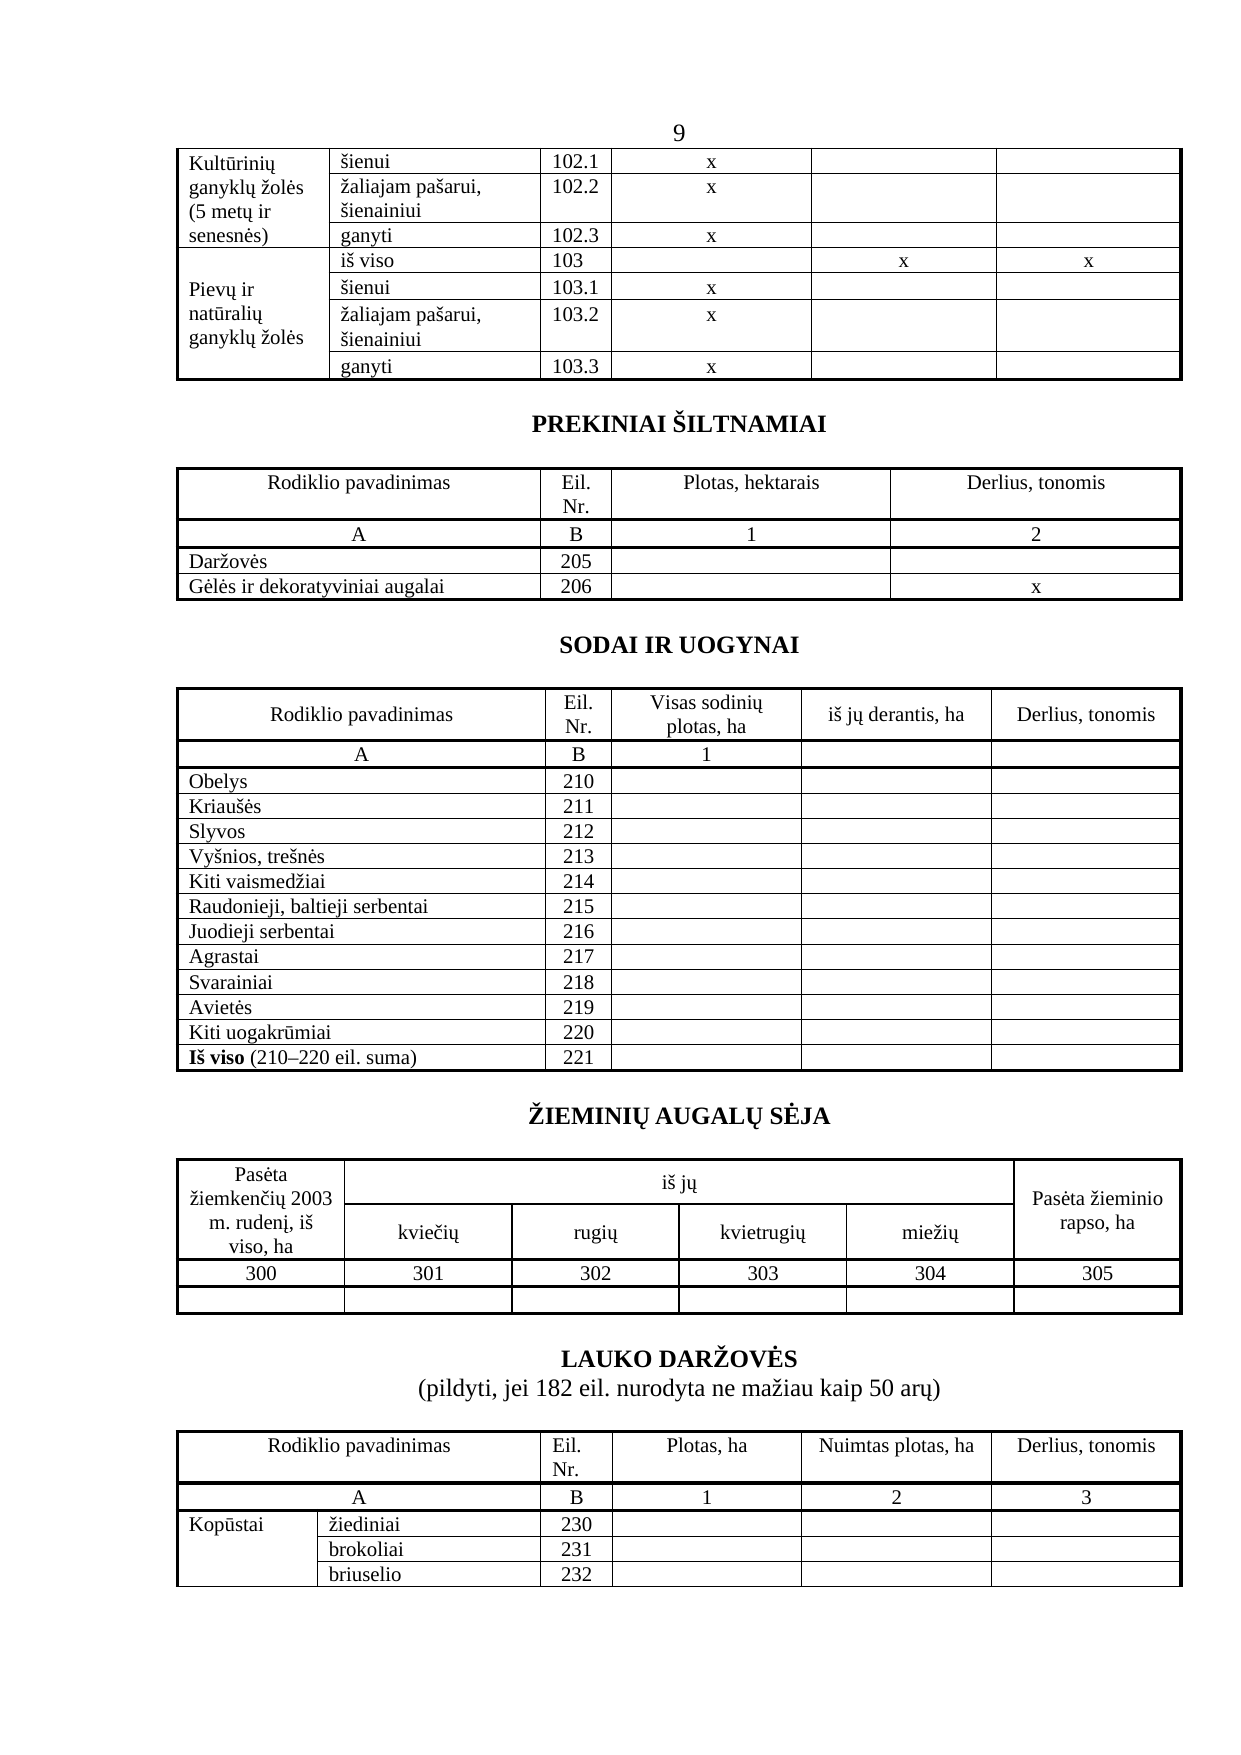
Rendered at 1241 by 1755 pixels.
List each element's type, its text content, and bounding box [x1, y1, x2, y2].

table_cell Slyvos [179, 819, 545, 843]
table_cell [802, 769, 991, 793]
table_header iš jų derantis, ha [802, 690, 991, 738]
table_cell 231 [541, 1537, 612, 1561]
table_cell 302 [513, 1261, 678, 1285]
table_cell [802, 1537, 991, 1561]
table_cell 1 [613, 1485, 801, 1509]
table_cell [992, 869, 1179, 893]
table_cell [802, 844, 991, 868]
table_cell [992, 819, 1179, 843]
table_cell A [179, 742, 545, 766]
table_cell [802, 819, 991, 843]
table_cell 303 [680, 1261, 846, 1285]
table_cell 102.3 [541, 223, 611, 247]
table_cell briuselio [318, 1562, 540, 1586]
table_cell kvietrugių [680, 1205, 846, 1258]
table_cell 211 [546, 794, 611, 818]
table_header Rodiklio pavadinimas [179, 690, 545, 738]
table_cell 103 [541, 248, 611, 272]
table_cell 1 [612, 742, 801, 766]
table_cell [612, 549, 890, 573]
table_cell žaliajam pašarui, šienainiui [330, 300, 540, 351]
table_cell Juodieji serbentai [179, 919, 545, 943]
table_cell 304 [847, 1261, 1013, 1285]
table_cell 206 [541, 574, 611, 598]
table_cell [612, 844, 801, 868]
table_cell [802, 1512, 991, 1536]
table_cell miežių [847, 1205, 1013, 1258]
table_cell [612, 995, 801, 1019]
table_cell [612, 869, 801, 893]
table_cell [847, 1288, 1013, 1312]
table_header Eil. Nr. [546, 690, 611, 738]
table_cell 215 [546, 894, 611, 918]
table_cell žiediniai [318, 1512, 540, 1536]
table_cell x [612, 223, 811, 247]
table_cell 301 [345, 1261, 511, 1285]
table_cell 102.1 [541, 149, 611, 173]
table_cell 210 [546, 769, 611, 793]
table_cell [997, 300, 1179, 351]
table_cell B [546, 742, 611, 766]
table_cell 2 [891, 521, 1179, 546]
table_header iš jų [345, 1161, 1013, 1203]
table_cell [612, 945, 801, 968]
table_cell x [612, 300, 811, 351]
table_cell [992, 1537, 1179, 1561]
table_cell Agrastai [179, 945, 545, 968]
table_cell [997, 174, 1179, 222]
table_cell ganyti [330, 352, 540, 378]
table_cell 217 [546, 945, 611, 968]
table_cell [997, 223, 1179, 247]
table_cell [612, 1045, 801, 1069]
table_cell [812, 223, 996, 247]
text Lauko daržovės [177, 1344, 1181, 1373]
table_cell [802, 1020, 991, 1044]
table_cell Gėlės ir dekoratyviniai augalai [179, 574, 540, 598]
table_header Eil. Nr. [541, 1433, 612, 1481]
table_cell [812, 174, 996, 222]
table_cell [345, 1288, 511, 1312]
table_cell Iš viso (210–220 eil. suma) [179, 1045, 545, 1069]
table_cell Kopūstai [179, 1512, 317, 1586]
table_cell x [891, 574, 1179, 598]
table_cell [612, 574, 890, 598]
table_cell Kriaušės [179, 794, 545, 818]
table_header Visas sodinių plotas, ha [612, 690, 801, 738]
table_cell Obelys [179, 769, 545, 793]
table_cell x [997, 248, 1179, 272]
table_cell [613, 1512, 801, 1536]
table_header Rodiklio pavadinimas [179, 1433, 540, 1481]
table_cell šienui [330, 273, 540, 299]
table_cell [992, 1045, 1179, 1069]
table_cell [997, 273, 1179, 299]
table_cell [612, 794, 801, 818]
table_cell [992, 1020, 1179, 1044]
table_header Nuimtas plotas, ha [802, 1433, 991, 1481]
table_cell 230 [541, 1512, 612, 1536]
table_cell Pievų ir natūralių ganyklų žolės [179, 248, 329, 378]
table_header Pasėta žiemkenčių 2003 m. rudenį, iš viso, ha [179, 1161, 344, 1258]
table_cell [612, 819, 801, 843]
table_cell [612, 970, 801, 994]
table_cell [680, 1288, 846, 1312]
table_header Pasėta žieminio rapso, ha [1015, 1161, 1179, 1258]
table_header Derlius, tonomis [992, 1433, 1179, 1481]
table_cell Kultūrinių ganyklų žolės (5 metų ir senesnės) [179, 149, 329, 247]
table_cell B [541, 521, 611, 546]
text (pildyti, jei 182 eil. nurodyta ne mažiau kaip 50 arų) [177, 1373, 1181, 1401]
table_cell 3 [992, 1485, 1179, 1509]
table_cell [802, 869, 991, 893]
text Prekiniai šiltnamiai [177, 409, 1181, 438]
table_cell 219 [546, 995, 611, 1019]
table_cell [992, 844, 1179, 868]
table_cell x [612, 149, 811, 173]
table_cell [992, 945, 1179, 968]
table_cell [992, 970, 1179, 994]
table_cell 2 [802, 1485, 991, 1509]
table_cell [992, 995, 1179, 1019]
table_cell rugių [513, 1205, 678, 1258]
table_cell [812, 149, 996, 173]
table_cell 205 [541, 549, 611, 573]
table_cell A [179, 521, 540, 546]
table_cell žaliajam pašarui, šienainiui [330, 174, 540, 222]
table_header Derlius, tonomis [891, 470, 1179, 518]
table_cell x [612, 174, 811, 222]
table_cell [802, 794, 991, 818]
table_header Plotas, hektarais [612, 470, 890, 518]
table_cell [802, 742, 991, 766]
table_cell 103.2 [541, 300, 611, 351]
table_cell [613, 1537, 801, 1561]
table_cell ganyti [330, 223, 540, 247]
table_cell [992, 894, 1179, 918]
table_cell [802, 919, 991, 943]
table_cell [812, 300, 996, 351]
table_cell [992, 794, 1179, 818]
table_cell [997, 149, 1179, 173]
table_cell [612, 919, 801, 943]
table_cell 221 [546, 1045, 611, 1069]
text Sodai ir uogynai [177, 630, 1181, 658]
table_cell 212 [546, 819, 611, 843]
table_cell [997, 352, 1179, 378]
table_cell [612, 769, 801, 793]
table_cell x [812, 248, 996, 272]
table_cell 220 [546, 1020, 611, 1044]
table_cell [802, 1045, 991, 1069]
table_header Rodiklio pavadinimas [179, 470, 540, 518]
table_cell 103.3 [541, 352, 611, 378]
table_header Eil. Nr. [541, 470, 611, 518]
table_cell [612, 248, 811, 272]
table_cell 102.2 [541, 174, 611, 222]
table_cell [802, 894, 991, 918]
table_cell 1 [612, 521, 890, 546]
table_cell B [541, 1485, 612, 1509]
table_cell [812, 273, 996, 299]
table_cell Avietės [179, 995, 545, 1019]
table_cell Raudonieji, baltieji serbentai [179, 894, 545, 918]
table_cell 216 [546, 919, 611, 943]
table_cell [802, 995, 991, 1019]
table_cell [613, 1562, 801, 1586]
table_cell kviečių [345, 1205, 511, 1258]
table_cell [992, 742, 1179, 766]
table_cell [612, 894, 801, 918]
table_header Derlius, tonomis [992, 690, 1179, 738]
table_cell Daržovės [179, 549, 540, 573]
table_cell iš viso [330, 248, 540, 272]
table_cell [1015, 1288, 1179, 1312]
table_cell Vyšnios, trešnės [179, 844, 545, 868]
table_cell [992, 1512, 1179, 1536]
table_cell [802, 1562, 991, 1586]
text ŽIEMINIŲ AUGALŲ SĖJA [177, 1101, 1181, 1129]
table_cell Svarainiai [179, 970, 545, 994]
table_cell [513, 1288, 678, 1312]
table_cell 305 [1015, 1261, 1179, 1285]
table_cell brokoliai [318, 1537, 540, 1561]
table_cell [992, 1562, 1179, 1586]
table_cell 213 [546, 844, 611, 868]
table_cell 232 [541, 1562, 612, 1586]
table_cell [802, 945, 991, 968]
table_cell [802, 970, 991, 994]
table_cell Kiti vaismedžiai [179, 869, 545, 893]
table_header Plotas, ha [613, 1433, 801, 1481]
table_cell 218 [546, 970, 611, 994]
table_cell A [179, 1485, 540, 1509]
table_cell x [612, 352, 811, 378]
table_cell 103.1 [541, 273, 611, 299]
table_cell x [612, 273, 811, 299]
table_cell šienui [330, 149, 540, 173]
table_cell [812, 352, 996, 378]
table_cell [992, 919, 1179, 943]
table_cell [992, 769, 1179, 793]
table_cell Kiti uogakrūmiai [179, 1020, 545, 1044]
table_cell 214 [546, 869, 611, 893]
table_cell 300 [179, 1261, 344, 1285]
table_cell [179, 1288, 344, 1312]
table_cell [891, 549, 1179, 573]
table_cell [612, 1020, 801, 1044]
